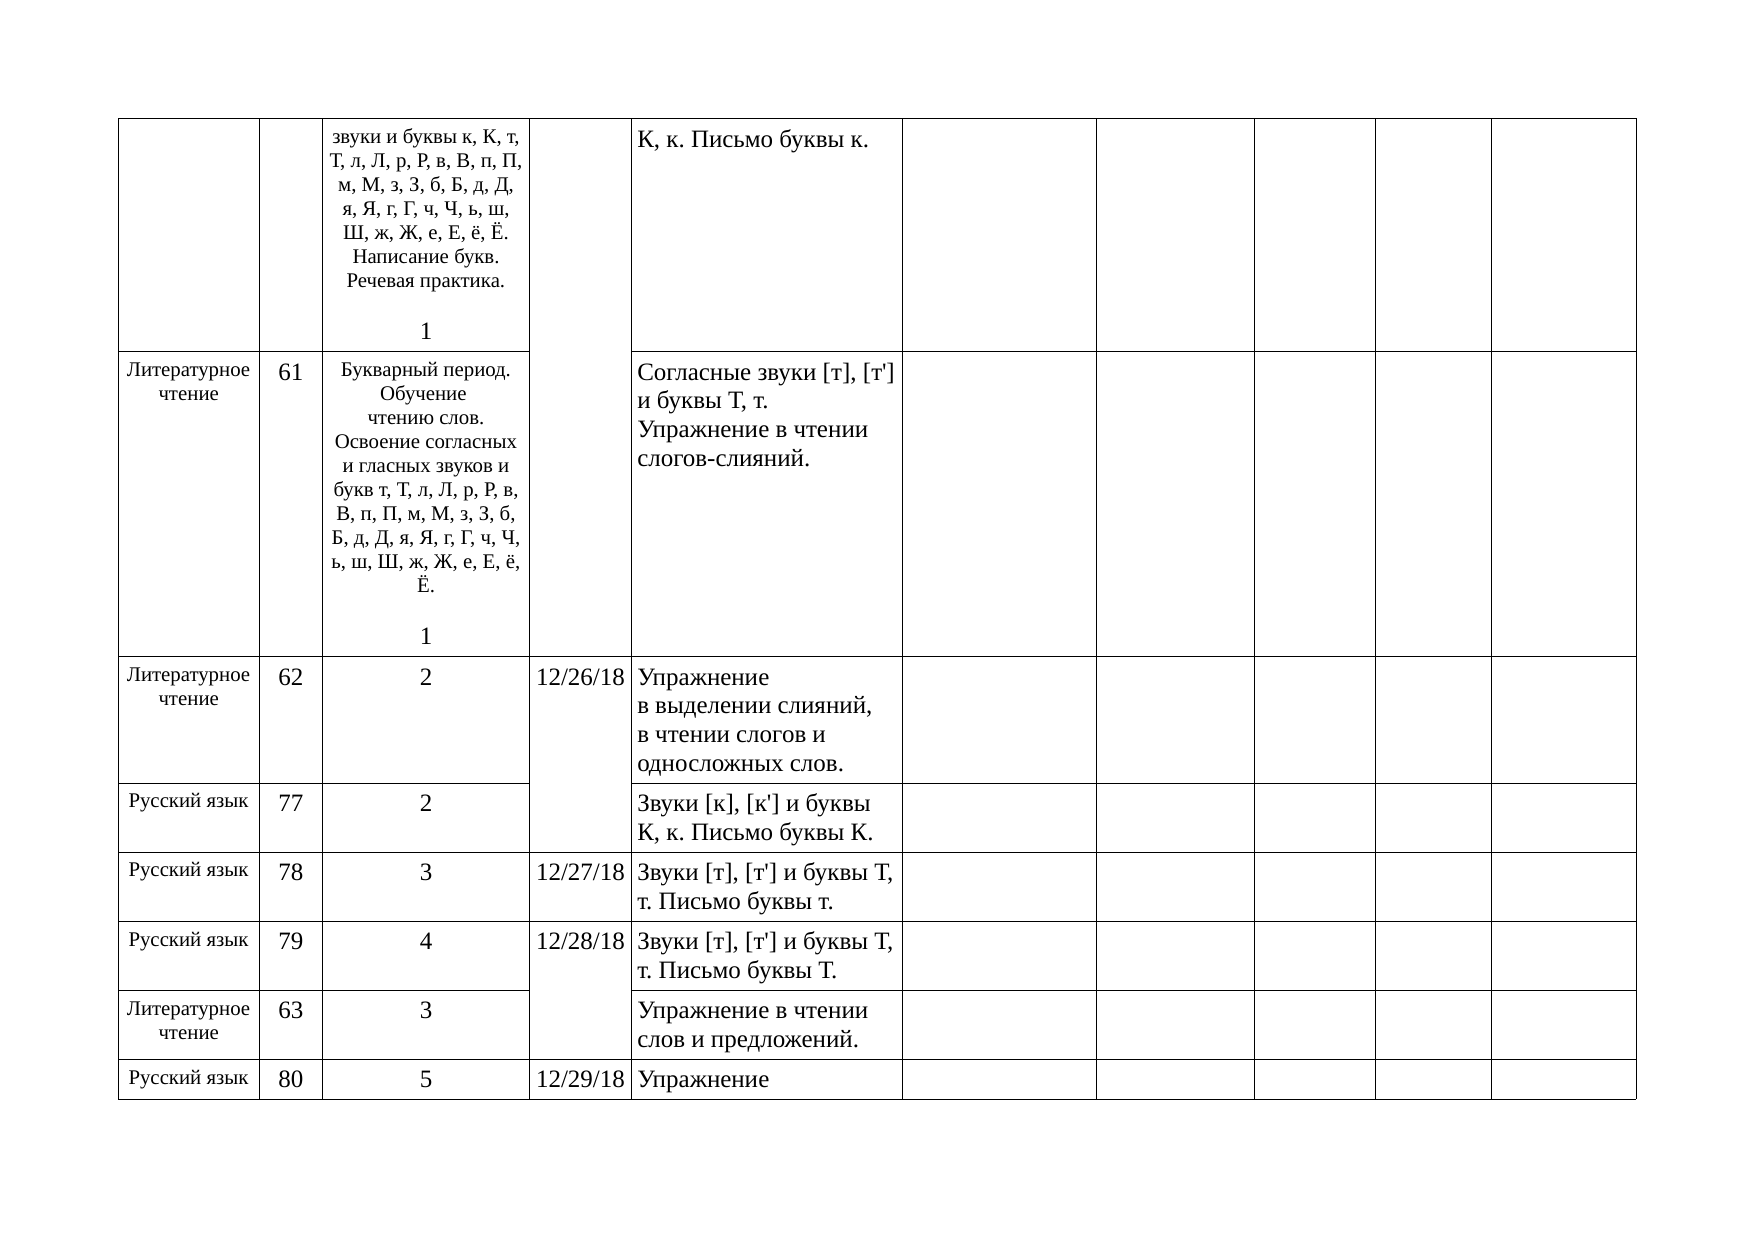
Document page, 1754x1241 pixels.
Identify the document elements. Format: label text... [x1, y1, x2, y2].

table_cell [1492, 657, 1636, 782]
table_cell [1376, 922, 1491, 990]
table_cell [1097, 784, 1254, 852]
table_cell Литературное чтение [119, 657, 259, 782]
table_cell [260, 119, 322, 351]
table_cell 25.12.18 [530, 119, 631, 656]
table_cell [1097, 657, 1254, 782]
table_cell 3 [323, 991, 529, 1059]
table_cell [1255, 853, 1375, 921]
table_cell [1376, 352, 1491, 656]
table_cell [1376, 853, 1491, 921]
table_cell Звуки [к], [к'] и буквы К, к. Письмо буквы К. [632, 784, 902, 852]
table_cell [1492, 119, 1636, 351]
table_cell Звуки [т], [т'] и буквы Т, т. Письмо буквы Т. [632, 922, 902, 990]
table_cell [1255, 991, 1375, 1059]
table_cell 61 [260, 352, 322, 656]
table_cell [1255, 352, 1375, 656]
table_cell 26.12.18 [530, 657, 631, 852]
table_cell Русский язык [119, 922, 259, 990]
table_cell Упражнение [632, 1060, 902, 1099]
table_cell Букварный период. Обучение чтению слов. Освоение согласных и гласных звуков и букв т, Т, л, Л, р, Р, в, В, п, П, м, М, з, З, б, Б, д, Д, я, Я, г, Г, ч, Ч, ь, ш, Ш, ж, Ж, е, Е, ё, Ё. 1 [323, 352, 529, 656]
table_cell Упражнение в чтении слов и предложений. [632, 991, 902, 1059]
table_cell Русский язык [119, 853, 259, 921]
table_cell Русский язык [119, 784, 259, 852]
table_cell [1376, 657, 1491, 782]
table_cell Звуки [т], [т'] и буквы Т, т. Письмо буквы т. [632, 853, 902, 921]
table_cell 5 [323, 1060, 529, 1099]
table_cell 29.12.18 [530, 1060, 631, 1099]
table_cell 63 [260, 991, 322, 1059]
table_cell [1255, 922, 1375, 990]
table_cell [1376, 119, 1491, 351]
table_cell [1255, 1060, 1375, 1099]
table_cell 3 [323, 853, 529, 921]
table_cell [1255, 657, 1375, 782]
table_cell [1097, 1060, 1254, 1099]
table_cell [903, 922, 1096, 990]
table_cell [1492, 991, 1636, 1059]
table_cell Литературное чтение [119, 991, 259, 1059]
table_cell [1097, 922, 1254, 990]
table_cell [1376, 991, 1491, 1059]
table_cell [1492, 352, 1636, 656]
table_cell [903, 657, 1096, 782]
table_cell звуки и буквы к, К, т, Т, л, Л, р, Р, в, В, п, П, м, М, з, З, б, Б, д, Д, я, Я, г, Г, ч, Ч, ь, ш, Ш, ж, Ж, е, Е, ё, Ё. Написание букв. Речевая практика. 1 [323, 119, 529, 351]
table_cell [903, 853, 1096, 921]
table_cell [1255, 119, 1375, 351]
table_cell [1376, 1060, 1491, 1099]
table_cell [1492, 922, 1636, 990]
table_cell [1097, 991, 1254, 1059]
table_cell [1492, 853, 1636, 921]
table_cell Упражнение в выделении слияний, в чтении слогов и односложных слов. [632, 657, 902, 782]
table_cell [1376, 784, 1491, 852]
table_cell 4 [323, 922, 529, 990]
table_cell 78 [260, 853, 322, 921]
table_cell 2 [323, 657, 529, 782]
table_cell К, к. Письмо буквы к. [632, 119, 902, 351]
table_cell 77 [260, 784, 322, 852]
table_cell [1097, 352, 1254, 656]
table_cell [1255, 784, 1375, 852]
table_cell [903, 119, 1096, 351]
table_cell 79 [260, 922, 322, 990]
table_cell [1097, 853, 1254, 921]
table_cell [903, 352, 1096, 656]
table_cell 62 [260, 657, 322, 782]
table_cell [1492, 784, 1636, 852]
table_cell 28.12.18 [530, 922, 631, 1059]
table_cell [1097, 119, 1254, 351]
table_cell [119, 119, 259, 351]
table_cell Литературное чтение [119, 352, 259, 656]
table_cell [1492, 1060, 1636, 1099]
table_cell [903, 784, 1096, 852]
table_cell 80 [260, 1060, 322, 1099]
table_cell Русский язык [119, 1060, 259, 1099]
table_cell 27.12.18 [530, 853, 631, 921]
table_cell Согласные звуки [т], [т'] и буквы Т, т. Упражнение в чтении слогов-слияний. [632, 352, 902, 656]
table_cell 2 [323, 784, 529, 852]
table_cell [903, 991, 1096, 1059]
table_cell [903, 1060, 1096, 1099]
